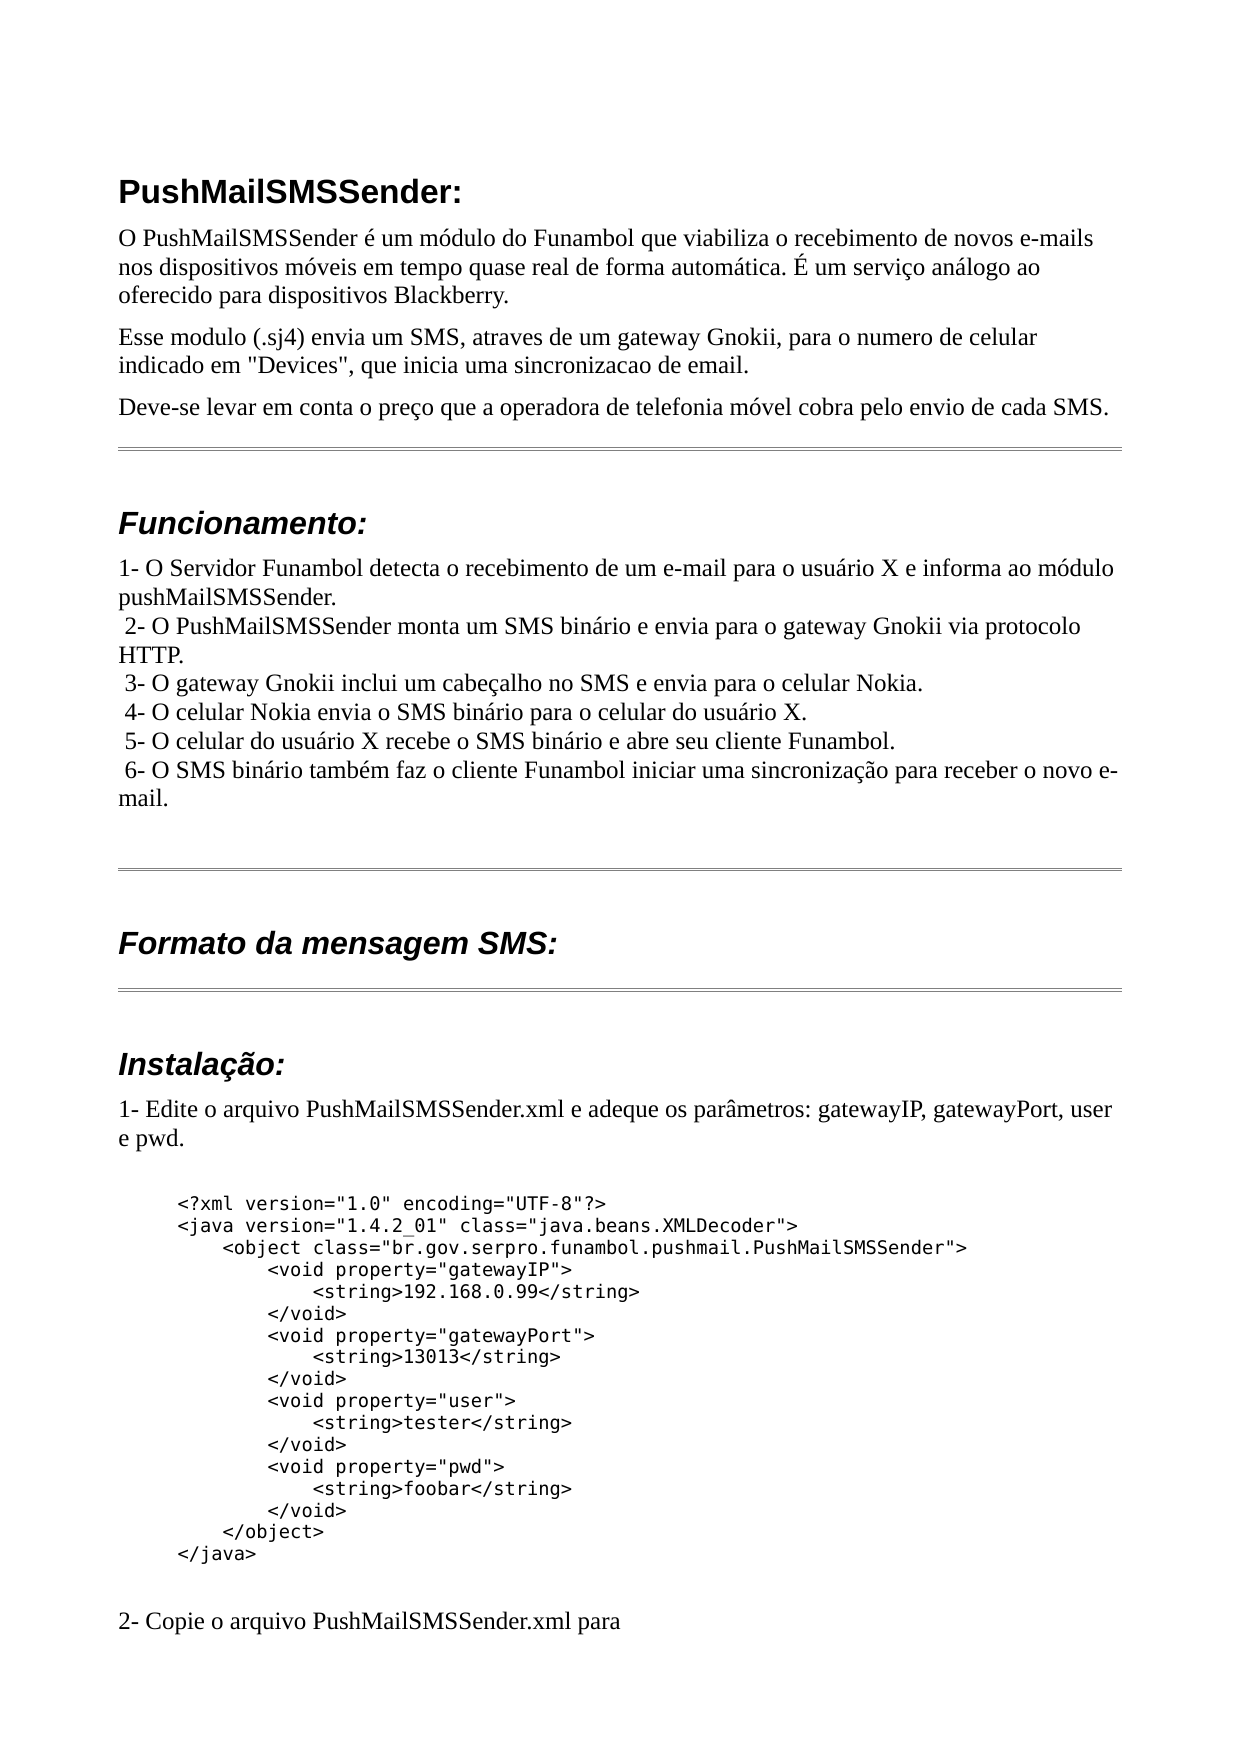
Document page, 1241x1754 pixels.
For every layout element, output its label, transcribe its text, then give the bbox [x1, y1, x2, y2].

text O PushMailSMSSender é um módulo do Funambol que viabiliza o recebimento de novos e-mails nos dispositivos móveis em tempo quase real de forma automática. É um serviço análogo ao oferecido para dispositivos Blackberry. [118, 223, 1122, 309]
text 2- Copie o arquivo PushMailSMSSender.xml para [118, 1606, 1122, 1635]
text Deve-se levar em conta o preço que a operadora de telefonia móvel cobra pelo envio de cada SMS. [118, 392, 1122, 421]
subtitle PushMailSMSSender: [118, 172, 1122, 211]
subtitle Funcionamento: [118, 504, 1122, 541]
subtitle Instalação: [118, 1045, 1122, 1082]
text Esse modulo (.sj4) envia um SMS, atraves de um gateway Gnokii, para o numero de celular indicado em "Devices", que inicia uma sincronizacao de email. [118, 322, 1122, 379]
text 1- O Servidor Funambol detecta o recebimento de um e-mail para o usuário X e informa ao módulo pushMailSMSSender. 2- O PushMailSMSSender monta um SMS binário e envia para o gateway Gnokii via protocolo HTTP. 3- O gateway Gnokii inclui um cabeçalho no SMS e envia para o celular Nokia. 4- O celular Nokia envia o SMS binário para o celular do usuário X. 5- O celular do usuário X recebe o SMS binário e abre seu cliente Funambol. 6- O SMS binário também faz o cliente Funambol iniciar uma sincronização para receber o novo e-mail. [118, 553, 1122, 841]
text <?xml version="1.0" encoding="UTF-8"?> <java version="1.4.2_01" class="java.beans.XMLDecoder"> <object class="br.gov.serpro.funambol.pushmail.PushMailSMSSender"> <void property="gatewayIP"> <string>192.168.0.99</string> </void> <void property="gatewayPort"> <string>13013</string> </void> <void property="user"> <string>tester</string> </void> <void property="pwd"> <string>foobar</string> </void> </object> </java> [177, 1193, 1063, 1565]
text 1- Edite o arquivo PushMailSMSSender.xml e adeque os parâmetros: gatewayIP, gatewayPort, user e pwd. [118, 1094, 1122, 1181]
subtitle Formato da mensagem SMS: [118, 925, 1122, 962]
